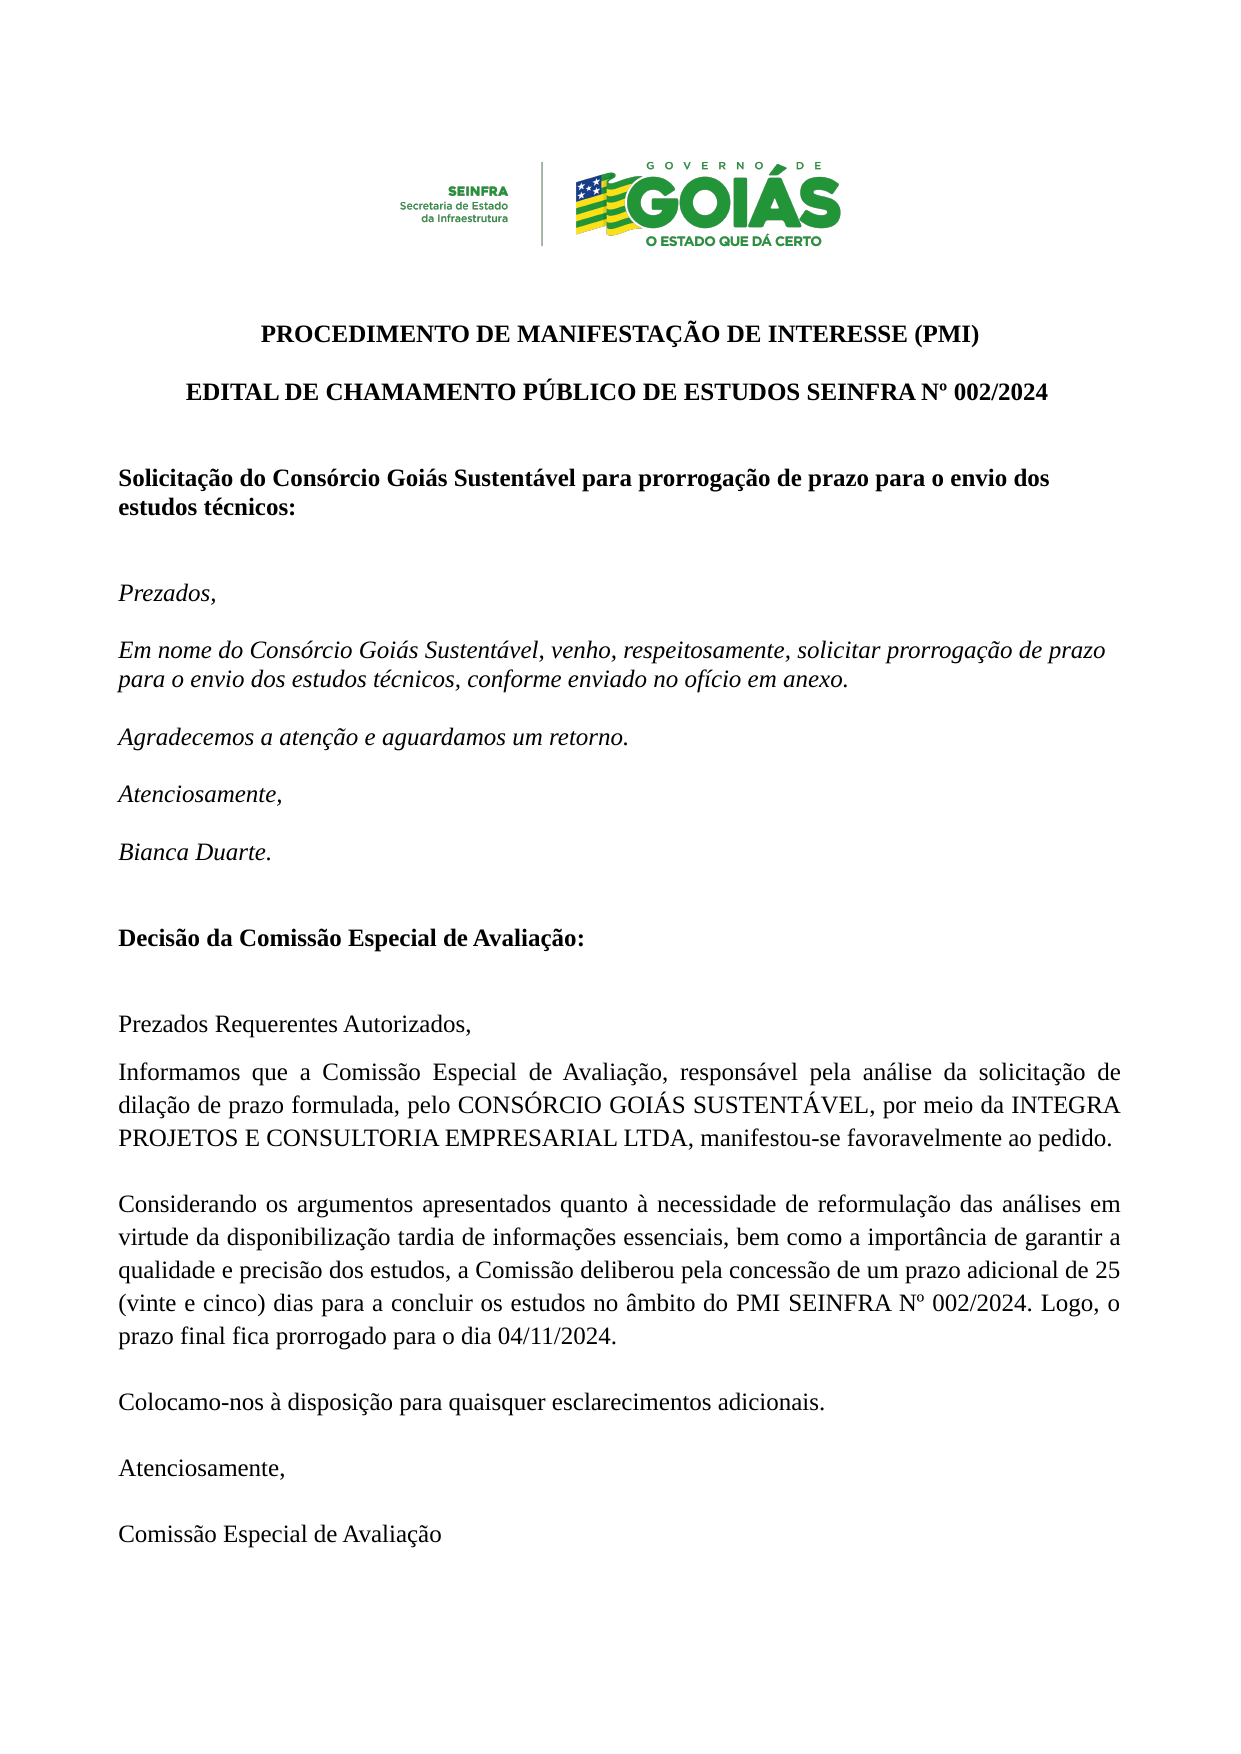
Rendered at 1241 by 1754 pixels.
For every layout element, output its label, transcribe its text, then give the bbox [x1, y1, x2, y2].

text Prezados Requerentes Autorizados, [118, 1009, 1122, 1038]
text Bianca Duarte. [118, 837, 1122, 866]
text Colocamo-nos à disposição para quaisquer esclarecimentos adicionais. [118, 1387, 1122, 1416]
text Atenciosamente, [118, 1453, 1122, 1482]
text Comissão Especial de Avaliação [118, 1519, 1122, 1548]
picture [377, 146, 863, 267]
text Agradecemos a atenção e aguardamos um retorno. [118, 722, 1122, 751]
text Decisão da Comissão Especial de Avaliação: [118, 923, 1122, 952]
text EDITAL DE CHAMAMENTO PÚBLICO DE ESTUDOS SEINFRA Nº 002/2024 [118, 377, 1122, 406]
text Em nome do Consórcio Goiás Sustentável, venho, respeitosamente, solicitar prorrogação de prazo para o envio dos estudos técnicos, conforme enviado no ofício em anexo. [118, 636, 1122, 693]
text Considerando os argumentos apresentados quanto à necessidade de reformulação das análises em virtude da disponibilização tardia de informações essenciais, bem como a importância de garantir a qualidade e precisão dos estudos, a Comissão deliberou pela concessão de um prazo adicional de 25 (vinte e cinco) dias para a concluir os estudos no âmbito do PMI SEINFRA Nº 002/2024. Logo, o prazo final fica prorrogado para o dia 04/11/2024. [118, 1189, 1122, 1350]
text Informamos que a Comissão Especial de Avaliação, responsável pela análise da solicitação de dilação de prazo formulada, pelo CONSÓRCIO GOIÁS SUSTENTÁVEL, por meio da INTEGRA PROJETOS E CONSULTORIA EMPRESARIAL LTDA, manifestou-se favoravelmente ao pedido. [118, 1057, 1122, 1152]
text Solicitação do Consórcio Goiás Sustentável para prorrogação de prazo para o envio dos estudos técnicos: [118, 463, 1122, 521]
text PROCEDIMENTO DE MANIFESTAÇÃO DE INTERESSE (PMI) [118, 319, 1122, 348]
text Atenciosamente, [118, 779, 1122, 808]
text Prezados, [118, 578, 1122, 607]
